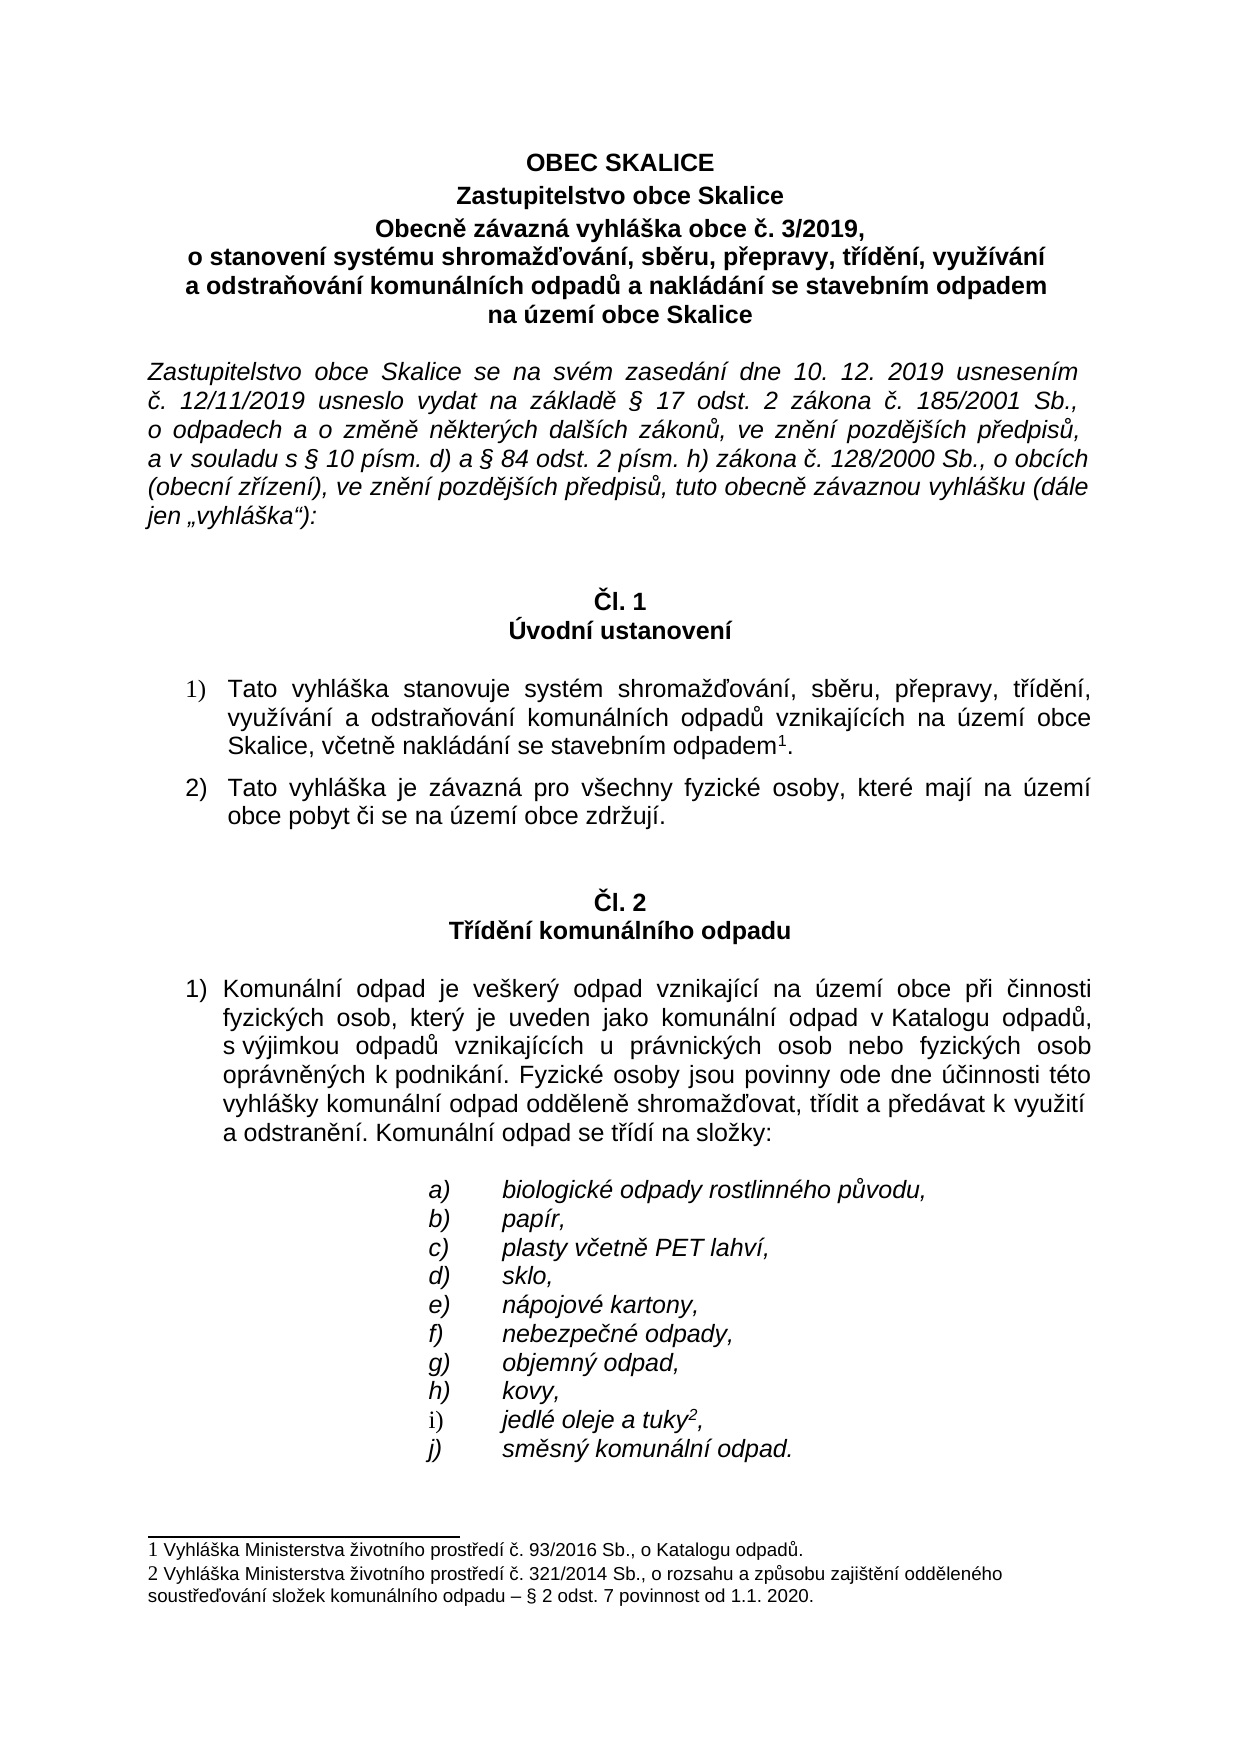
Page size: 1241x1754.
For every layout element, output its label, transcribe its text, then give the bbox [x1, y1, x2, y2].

text Třídění komunálního odpadu [148, 916, 1093, 945]
text Obecně závazná vyhláška obce č. 3/2019, [148, 214, 1093, 242]
text Zastupitelstvo obce Skalice [148, 181, 1093, 209]
list sklo, [428, 1261, 1093, 1290]
list papír, [428, 1204, 1093, 1232]
list objemný odpad, [428, 1347, 1093, 1376]
list plasty včetně PET lahví, [428, 1232, 1093, 1261]
list jedlé oleje a tuky, [428, 1405, 1093, 1434]
list kovy, [428, 1376, 1093, 1405]
list nebezpečné odpady, [428, 1319, 1093, 1347]
list Tato vyhláška je závazná pro všechny fyzické osoby, které mají na území obce pobyt či se na území obce zdržují. [185, 772, 1093, 830]
text Čl. 2 [148, 887, 1093, 916]
text OBEC SKALICE [148, 148, 1093, 176]
text Zastupitelstvo obce Skalice se na svém zasedání dne 10. 12. 2019 usnesením č. 12/11/2019 usneslo vydat na základě § 17 odst. 2 zákona č. 185/2001 Sb., o odpadech a o změně některých dalších zákonů, ve znění pozdějších předpisů, a v souladu s § 10 písm. d) a § 84 odst. 2 písm. h) zákona č. 128/2000 Sb., o obcích (obecní zřízení), ve znění pozdějších předpisů, tuto obecně závaznou vyhlášku (dále jen „vyhláška“): [148, 357, 1093, 530]
list Komunální odpad je veškerý odpad vznikající na území obce při činnosti fyzických osob, který je uveden jako komunální odpad v Katalogu odpadů, s výjimkou odpadů vznikajících u právnických osob nebo fyzických osob oprávněných k podnikání. Fyzické osoby jsou povinny ode dne účinnosti této vyhlášky komunální odpad odděleně shromažďovat, třídit a předávat k využití a odstranění. Komunální odpad se třídí na složky: [185, 974, 1093, 1146]
text o stanovení systému shromažďování, sběru, přepravy, třídění, využívání a odstraňování komunálních odpadů a nakládání se stavebním odpadem na území obce Skalice [148, 242, 1093, 329]
list biologické odpady rostlinného původu, [428, 1175, 1093, 1204]
list nápojové kartony, [428, 1290, 1093, 1319]
list Tato vyhláška stanovuje systém shromažďování, sběru, přepravy, třídění, využívání a odstraňování komunálních odpadů vznikajících na území obce Skalice, včetně nakládání se stavebním odpadem. [185, 674, 1093, 760]
list směsný komunální odpad. [428, 1434, 1093, 1463]
list Vyhláška Ministerstva životního prostředí č. 321/2014 Sb., o rozsahu a způsobu zajištění odděleného soustřeďování složek komunálního odpadu – § 2 odst. 7 povinnost od 1.1. 2020. [148, 1561, 1093, 1606]
list Vyhláška Ministerstva životního prostředí č. 93/2016 Sb., o Katalogu odpadů. [148, 1537, 1093, 1561]
text Čl. 1 [148, 587, 1093, 616]
text Úvodní ustanovení [148, 616, 1093, 645]
